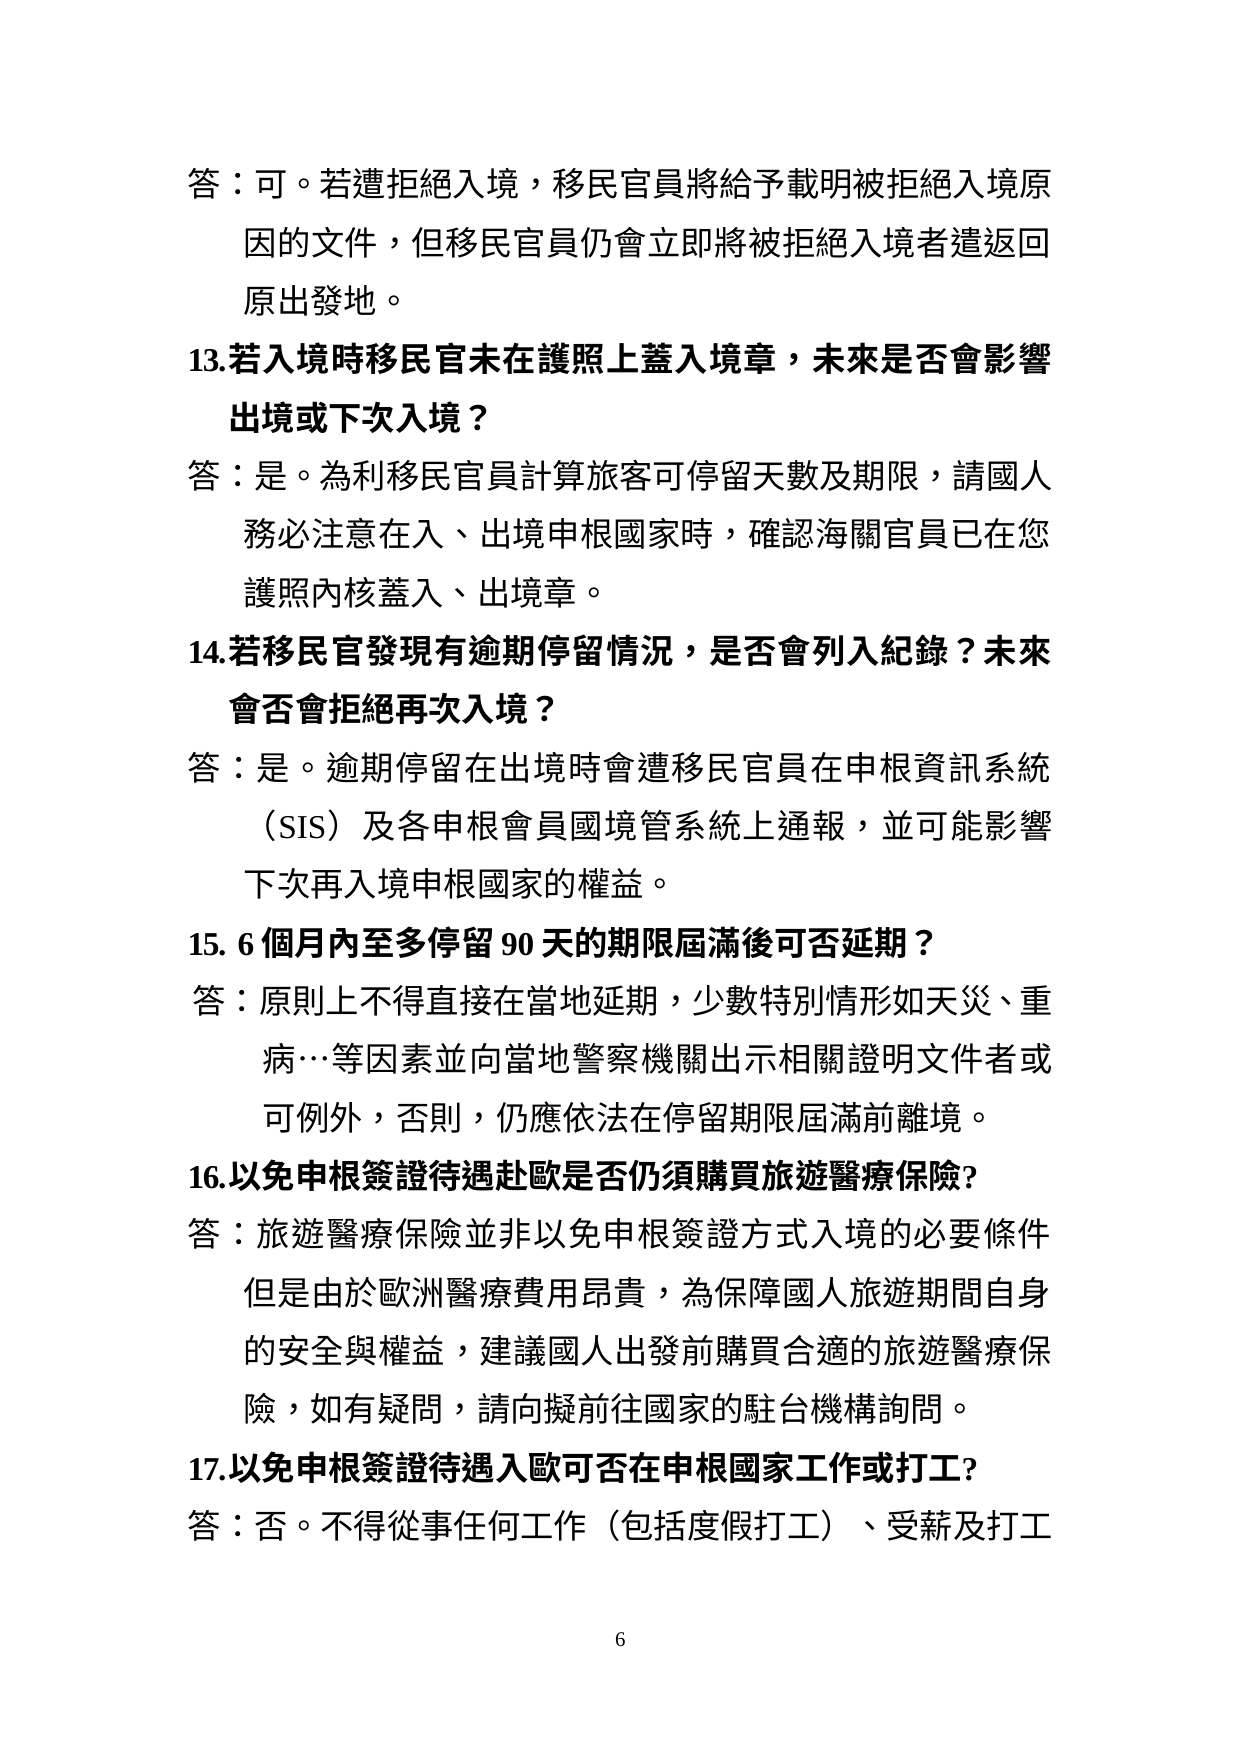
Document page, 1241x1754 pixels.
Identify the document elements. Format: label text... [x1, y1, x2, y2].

text 答：是。逾期停留在出境時會遭移民官員在申根資訊系統（SIS）及各申根會員國境管系統上通報，並可能影響下次再入境申根國家的權益。 [187, 733, 1053, 908]
list 若入境時移民官未在護照上蓋入境章，未來是否會影響出境或下次入境？ [187, 325, 1053, 442]
text 答：旅遊醫療保險並非以免申根簽證方式入境的必要條件，但是由於歐洲醫療費用昂貴，為保障國人旅遊期間自身的安全與權益，建議國人出發前購買合適的旅遊醫療保險，如有疑問，請向擬前往國家的駐台機構詢問。 [187, 1200, 1053, 1433]
text 答：可。若遭拒絕入境，移民官員將給予載明被拒絕入境原因的文件，但移民官員仍會立即將被拒絕入境者遣返回原出發地。 [187, 150, 1053, 325]
list 以免申根簽證待遇入歐可否在申根國家工作或打工? [187, 1433, 1053, 1492]
list 6個月內至多停留90天的期限屆滿後可否延期？ [187, 908, 1053, 967]
list 若移民官發現有逾期停留情況，是否會列入紀錄？未來會否會拒絕再次入境？ [187, 617, 1053, 733]
list 以免申根簽證待遇赴歐是否仍須購買旅遊醫療保險? [187, 1142, 1053, 1200]
text 答：是。為利移民官員計算旅客可停留天數及期限，請國人務必注意在入、出境申根國家時，確認海關官員已在您護照內核蓋入、出境章。 [187, 442, 1053, 617]
text 答：原則上不得直接在當地延期，少數特別情形如天災、重病…等因素並向當地警察機關出示相關證明文件者或可例外，否則，仍應依法在停留期限屆滿前離境。 [192, 967, 1053, 1142]
text 答：否。不得從事任何工作（包括度假打工）、受薪及打工行為，即便工作期間在90天內，仍須事先申請相關簽證。 [187, 1492, 1053, 1550]
